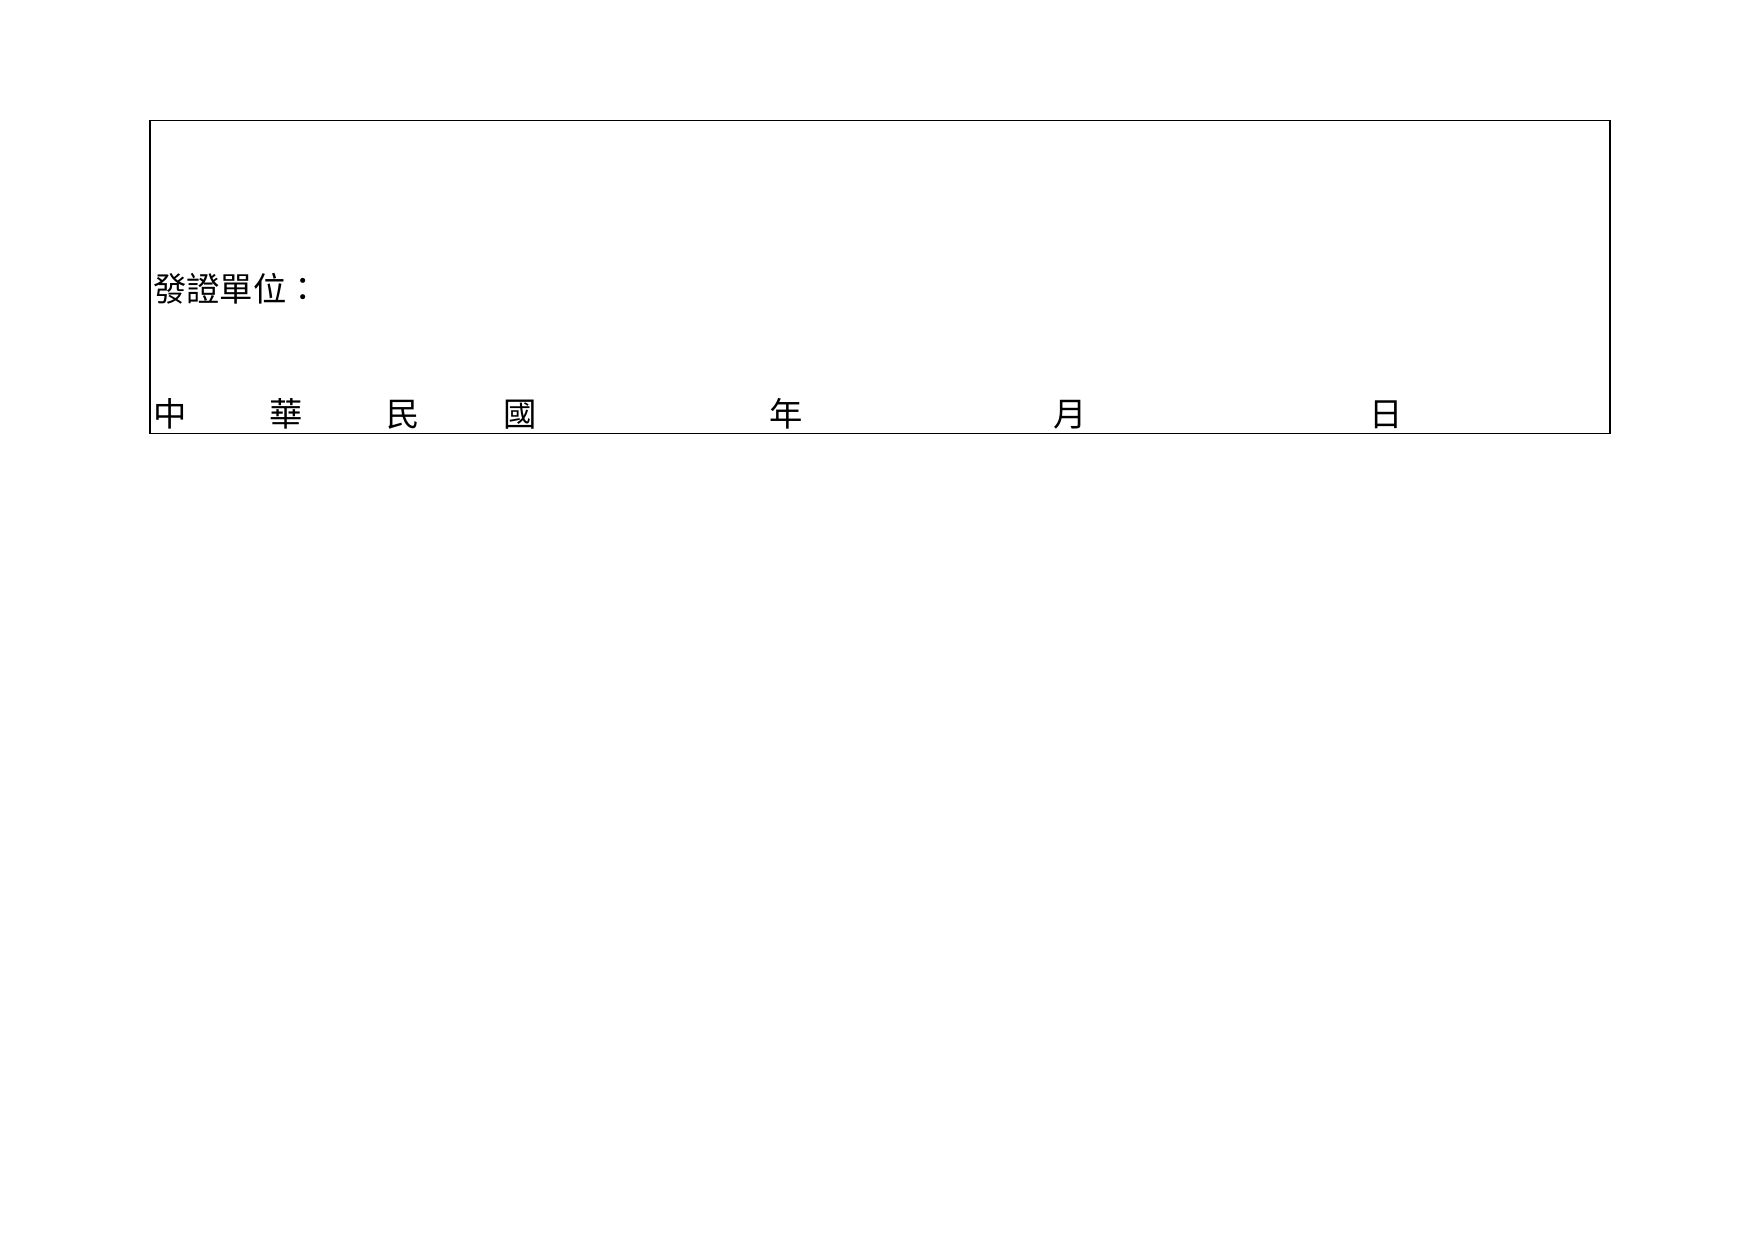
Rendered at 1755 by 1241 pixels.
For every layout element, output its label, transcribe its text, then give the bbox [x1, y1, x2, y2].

table_cell 發證單位： 中 華 民 國 年 月 日 [151, 121, 1609, 433]
